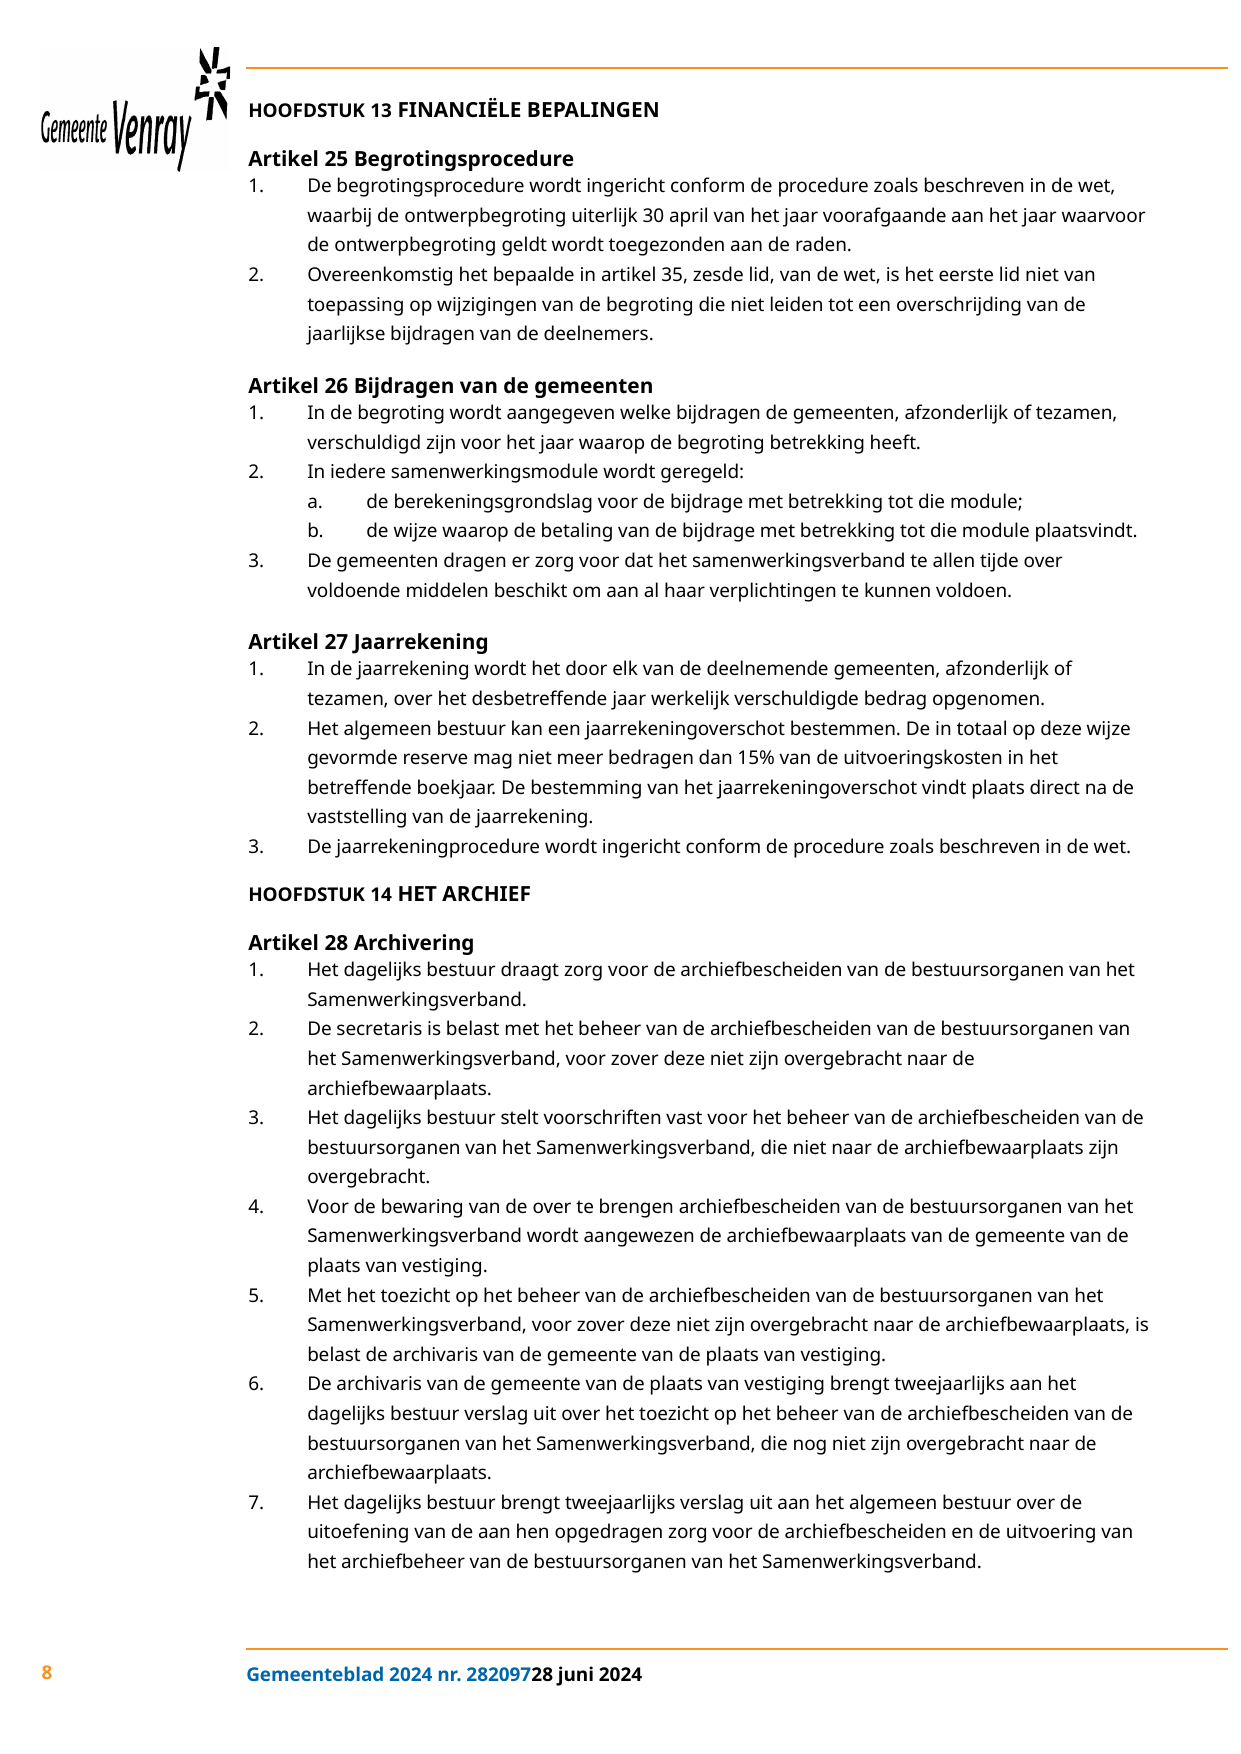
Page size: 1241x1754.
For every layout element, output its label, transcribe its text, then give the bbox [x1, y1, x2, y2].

list de wijze waarop de betaling van de bijdrage met betrekking tot die module plaatsvindt. [307, 518, 1152, 543]
text HOOFDSTUK 13 FINANCIËLE BEPALINGEN [248, 95, 1152, 123]
text Artikel 25 Begrotingsprocedure [248, 144, 1152, 172]
list In de begroting wordt aangegeven welke bijdragen de gemeenten, afzonderlijk of tezamen, verschuldigd zijn voor het jaar waarop de begroting betrekking heeft. [248, 399, 1152, 454]
text Artikel 27 Jaarrekening [248, 627, 1152, 656]
list In de jaarrekening wordt het door elk van de deelnemende gemeenten, afzonderlijk of tezamen, over het desbetreffende jaar werkelijk verschuldigde bedrag opgenomen. [248, 656, 1152, 711]
list Het algemeen bestuur kan een jaarrekeningoverschot bestemmen. De in totaal op deze wijze gevormde reserve mag niet meer bedragen dan 15% van de uitvoeringskosten in het betreffende boekjaar. De bestemming van het jaarrekeningoverschot vindt plaats direct na de vaststelling van de jaarrekening. [248, 715, 1152, 829]
list In iedere samenwerkingsmodule wordt geregeld: [248, 458, 1152, 484]
list De secretaris is belast met het beheer van de archiefbescheiden van de bestuursorganen van het Samenwerkingsverband, voor zover deze niet zijn overgebracht naar de archiefbewaarplaats. [248, 1016, 1152, 1101]
list De gemeenten dragen er zorg voor dat het samenwerkingsverband te allen tijde over voldoende middelen beschikt om aan al haar verplichtingen te kunnen voldoen. [248, 547, 1152, 602]
list De jaarrekeningprocedure wordt ingericht conform de procedure zoals beschreven in de wet. [248, 833, 1152, 859]
text Artikel 28 Archivering [248, 928, 1152, 956]
list Het dagelijks bestuur draagt zorg voor de archiefbescheiden van de bestuursorganen van het Samenwerkingsverband. [248, 956, 1152, 1012]
list de berekeningsgrondslag voor de bijdrage met betrekking tot die module; [307, 488, 1152, 514]
list Met het toezicht op het beheer van de archiefbescheiden van de bestuursorganen van het Samenwerkingsverband, voor zover deze niet zijn overgebracht naar de archiefbewaarplaats, is belast de archivaris van de gemeente van de plaats van vestiging. [248, 1282, 1152, 1367]
list Het dagelijks bestuur stelt voorschriften vast voor het beheer van de archiefbescheiden van de bestuursorganen van het Samenwerkingsverband, die niet naar de archiefbewaarplaats zijn overgebracht. [248, 1104, 1152, 1189]
list Het dagelijks bestuur brengt tweejaarlijks verslag uit aan het algemeen bestuur over de uitoefening van de aan hen opgedragen zorg voor de archiefbescheiden en de uitvoering van het archiefbeheer van de bestuursorganen van het Samenwerkingsverband. [248, 1489, 1152, 1574]
text HOOFDSTUK 14 HET ARCHIEF [248, 879, 1152, 907]
list Overeenkomstig het bepaalde in artikel 35, zesde lid, van de wet, is het eerste lid niet van toepassing op wijzigingen van de begroting die niet leiden tot een overschrijding van de jaarlijkse bijdragen van de deelnemers. [248, 261, 1152, 346]
list De begrotingsprocedure wordt ingericht conform de procedure zoals beschreven in de wet, waarbij de ontwerpbegroting uiterlijk 30 april van het jaar voorafgaande aan het jaar waarvoor de ontwerpbegroting geldt wordt toegezonden aan de raden. [248, 172, 1152, 257]
picture [41, 47, 231, 172]
list Voor de bewaring van de over te brengen archiefbescheiden van de bestuursorganen van het Samenwerkingsverband wordt aangewezen de archiefbewaarplaats van de gemeente van de plaats van vestiging. [248, 1193, 1152, 1278]
list De archivaris van de gemeente van de plaats van vestiging brengt tweejaarlijks aan het dagelijks bestuur verslag uit over het toezicht op het beheer van de archiefbescheiden van de bestuursorganen van het Samenwerkingsverband, die nog niet zijn overgebracht naar de archiefbewaarplaats. [248, 1371, 1152, 1485]
text Artikel 26 Bijdragen van de gemeenten [248, 371, 1152, 399]
